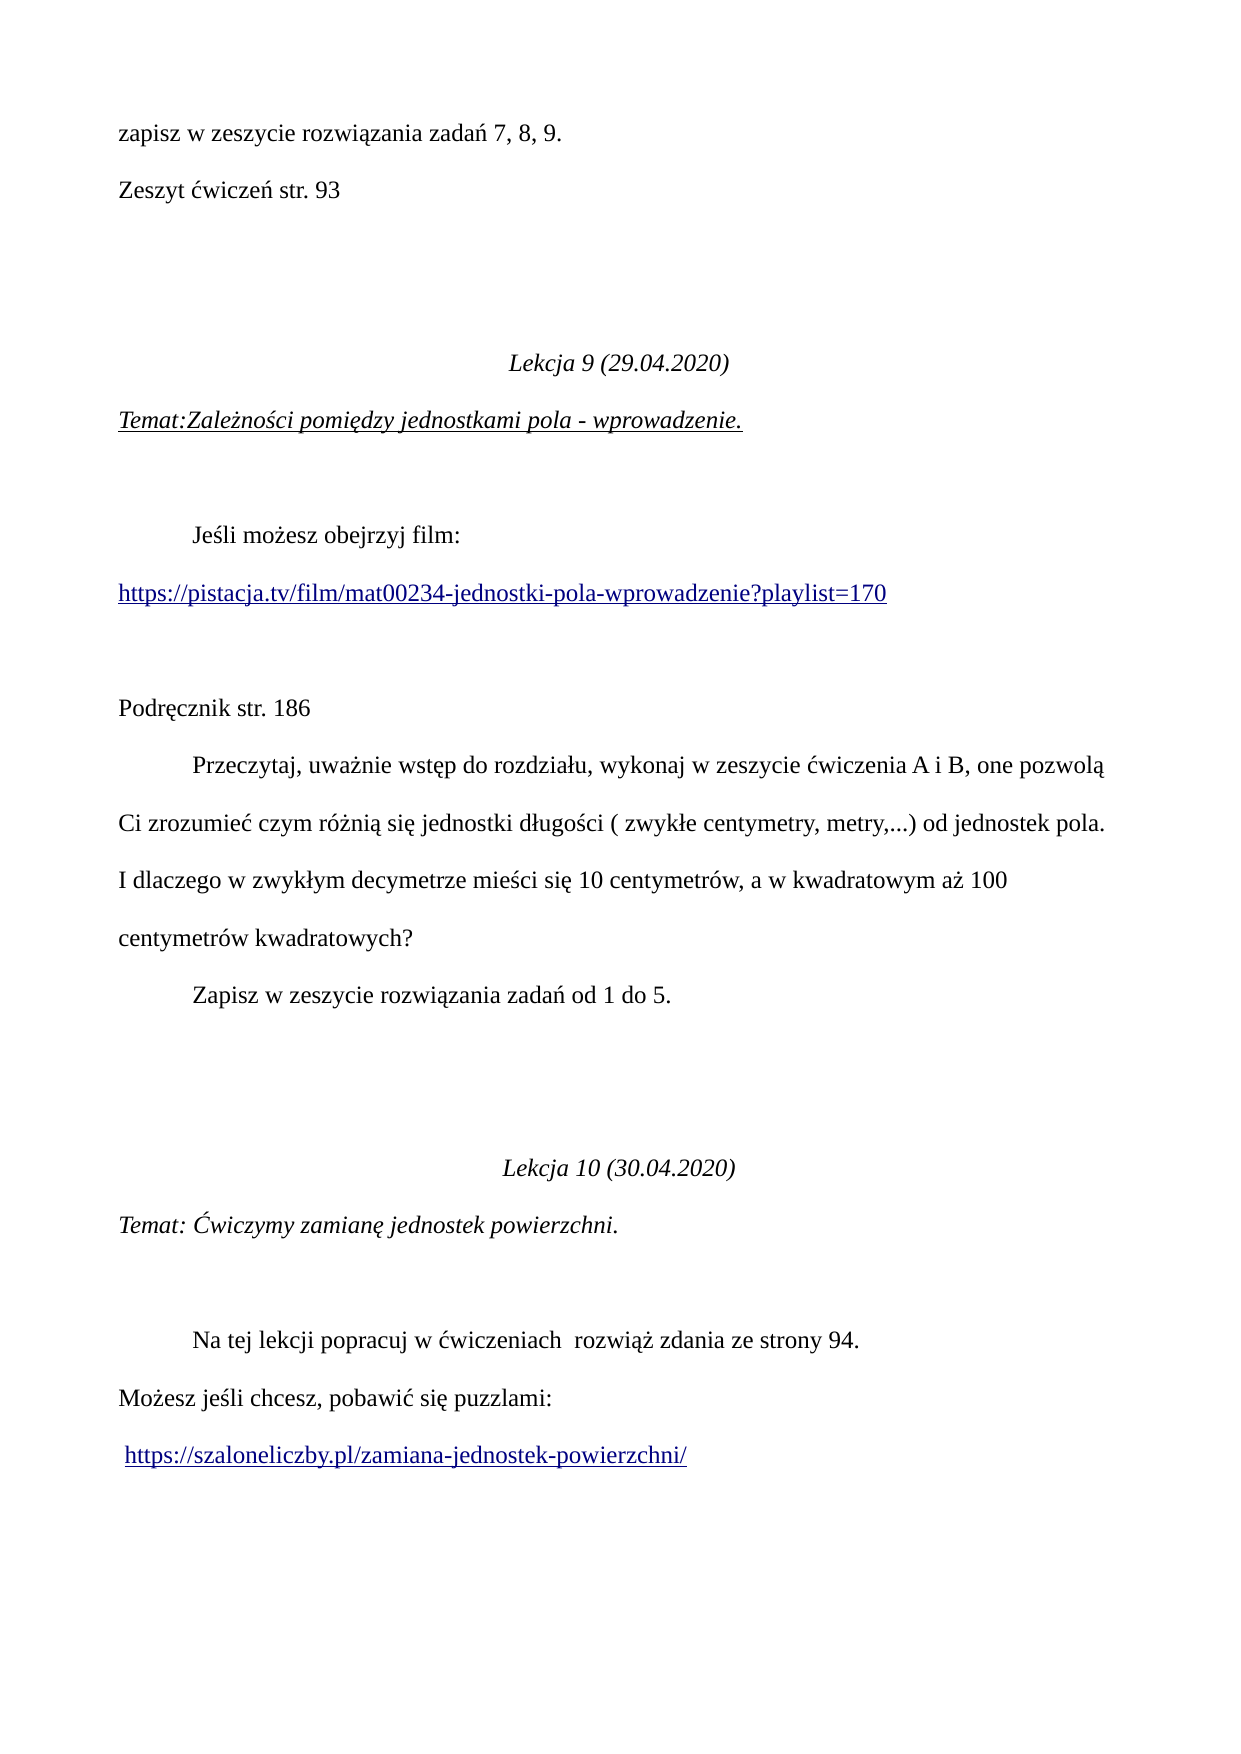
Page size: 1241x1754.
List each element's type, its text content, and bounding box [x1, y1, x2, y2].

text Zapisz w zeszycie rozwiązania zadań od 1 do 5. [118, 981, 1122, 1009]
text https://pistacja.tv/film/mat00234-jednostki-pola-wprowadzenie?playlist=170 [118, 578, 1122, 607]
text Temat: Ćwiczymy zamianę jednostek powierzchni. [118, 1211, 1122, 1239]
text Podręcznik str. 186 [118, 693, 1122, 722]
text Jeśli możesz obejrzyj film: [118, 521, 1122, 549]
text Na tej lekcji popracuj w ćwiczeniach rozwiąż zdania ze strony 94. [118, 1326, 1122, 1354]
text https://szaloneliczby.pl/zamiana-jednostek-powierzchni/ [118, 1441, 1122, 1469]
text zapisz w zeszycie rozwiązania zadań 7, 8, 9. [118, 118, 1122, 147]
text Przeczytaj, uważnie wstęp do rozdziału, wykonaj w zeszycie ćwiczenia A i B, one pozwolą Ci zrozumieć czym różnią się jednostki długości ( zwykłe centymetry, metry,...) od jednostek pola. I dlaczego w zwykłym decymetrze mieści się 10 centymetrów, a w kwadratowym aż 100 centymetrów kwadratowych? [118, 751, 1122, 952]
text Lekcja 9 (29.04.2020) [118, 348, 1122, 377]
text Możesz jeśli chcesz, pobawić się puzzlami: [118, 1383, 1122, 1412]
text Zeszyt ćwiczeń str. 93 [118, 176, 1122, 204]
text Temat:Zależności pomiędzy jednostkami pola - wprowadzenie. [118, 406, 1122, 434]
text Lekcja 10 (30.04.2020) [118, 1153, 1122, 1182]
